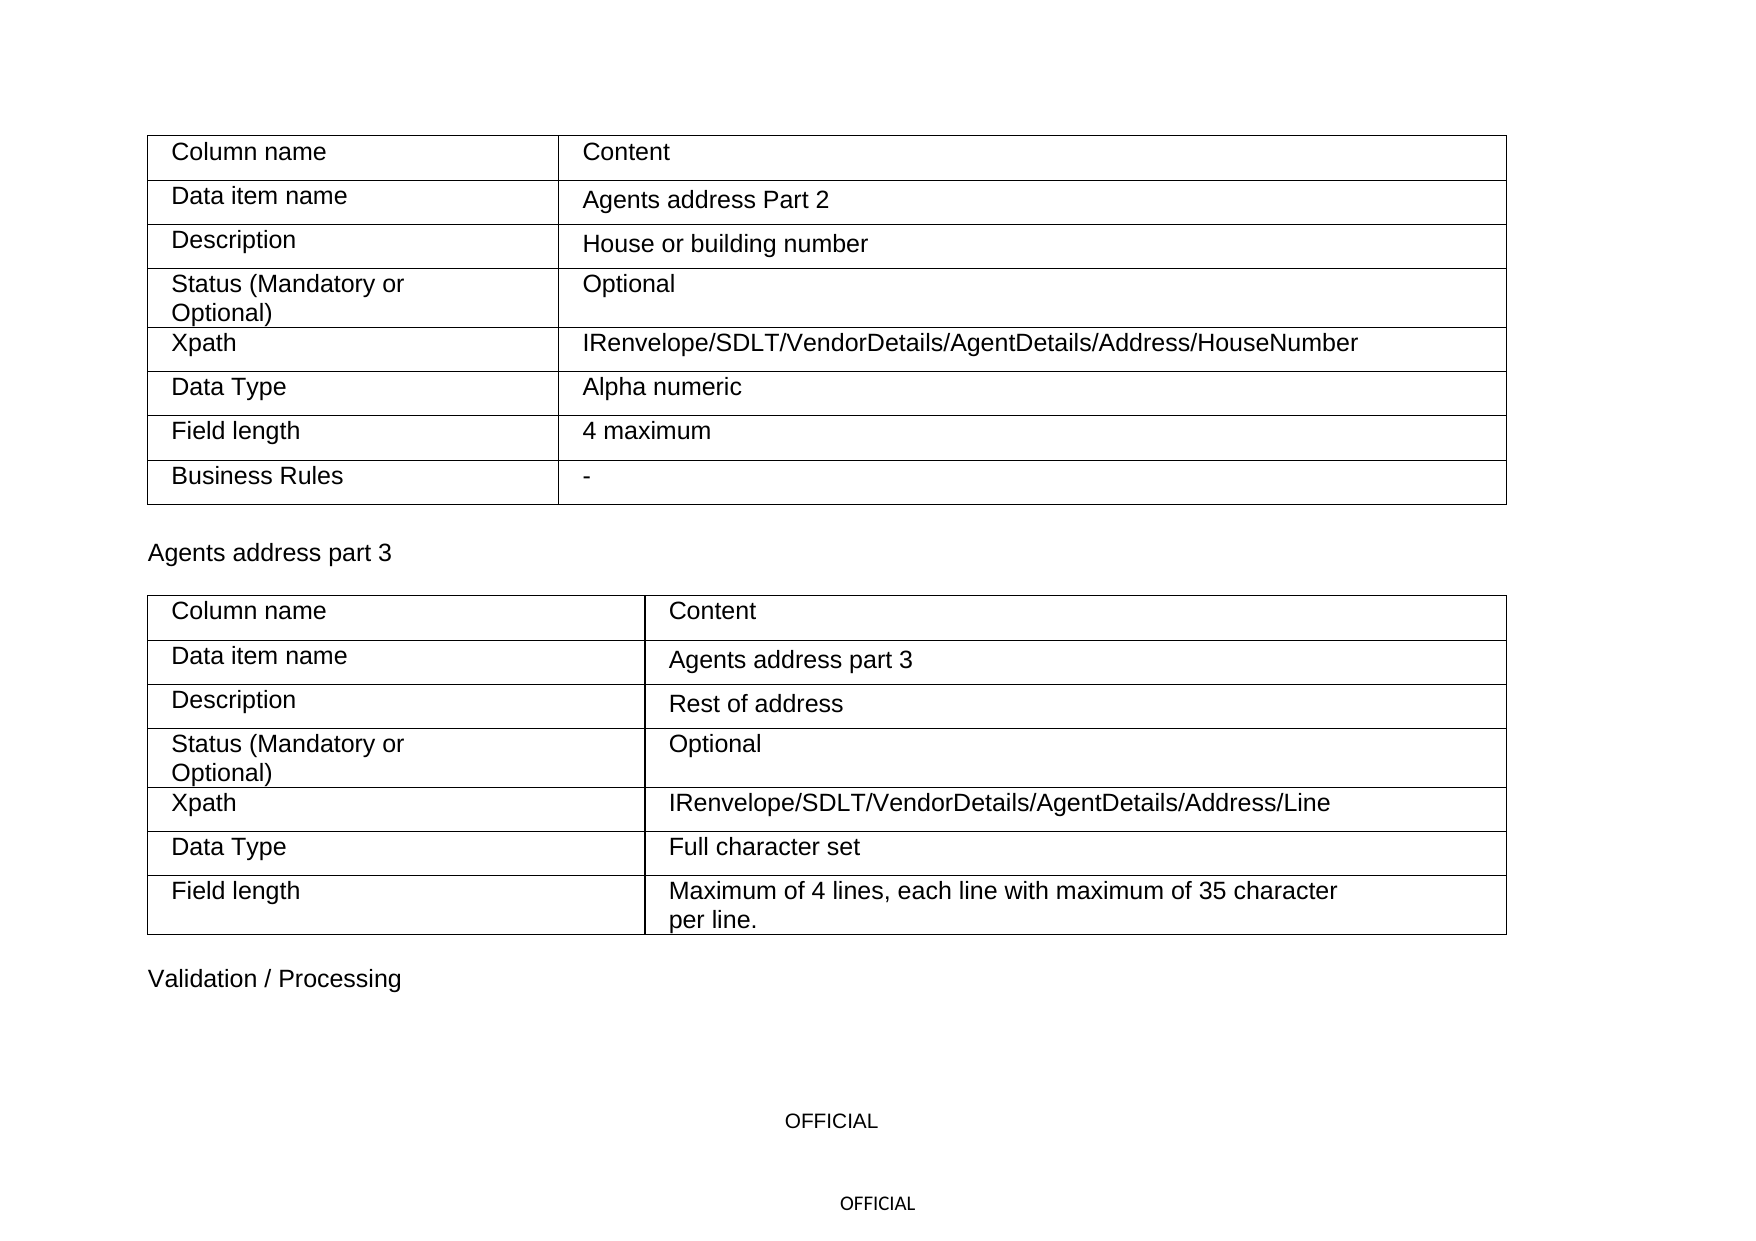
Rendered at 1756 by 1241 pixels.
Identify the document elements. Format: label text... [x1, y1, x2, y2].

table_cell Data item name [148, 641, 644, 684]
table_cell - [559, 461, 1506, 504]
table_cell Data Type [148, 832, 644, 875]
table_cell Full character set [646, 832, 1506, 875]
table_cell Status (Mandatory or Optional) [148, 729, 644, 787]
table_cell Optional [646, 729, 1506, 787]
table_cell Xpath [148, 328, 558, 371]
table_header Content [646, 596, 1506, 639]
table_cell Alpha numeric [559, 372, 1506, 415]
table_header Content [559, 136, 1506, 180]
table_cell Agents address Part 2 [559, 181, 1506, 224]
table_cell Optional [559, 269, 1506, 327]
table_cell Maximum of 4 lines, each line with maximum of 35 character per line. [646, 876, 1506, 934]
table_cell House or building number [559, 225, 1506, 268]
table_cell Data Type [148, 372, 558, 415]
table_header Column name [148, 596, 644, 639]
table_cell Description [148, 225, 558, 268]
table_cell IRenvelope/SDLT/VendorDetails/AgentDetails/Address/Line [646, 788, 1506, 831]
table_cell Agents address part 3 [646, 641, 1506, 684]
text Validation / Processing [148, 963, 1515, 992]
subtitle Agents address part 3 [148, 538, 1515, 567]
table_cell Business Rules [148, 461, 558, 504]
table_cell Description [148, 685, 644, 728]
table_cell Xpath [148, 788, 644, 831]
table_cell Field length [148, 876, 644, 934]
table_cell Status (Mandatory or Optional) [148, 269, 558, 327]
table_cell Data item name [148, 181, 558, 224]
table_header Column name [148, 136, 558, 180]
table_cell Field length [148, 416, 558, 459]
table_cell Rest of address [646, 685, 1506, 728]
table_cell IRenvelope/SDLT/VendorDetails/AgentDetails/Address/HouseNumber [559, 328, 1506, 371]
table_cell 4 maximum [559, 416, 1506, 459]
